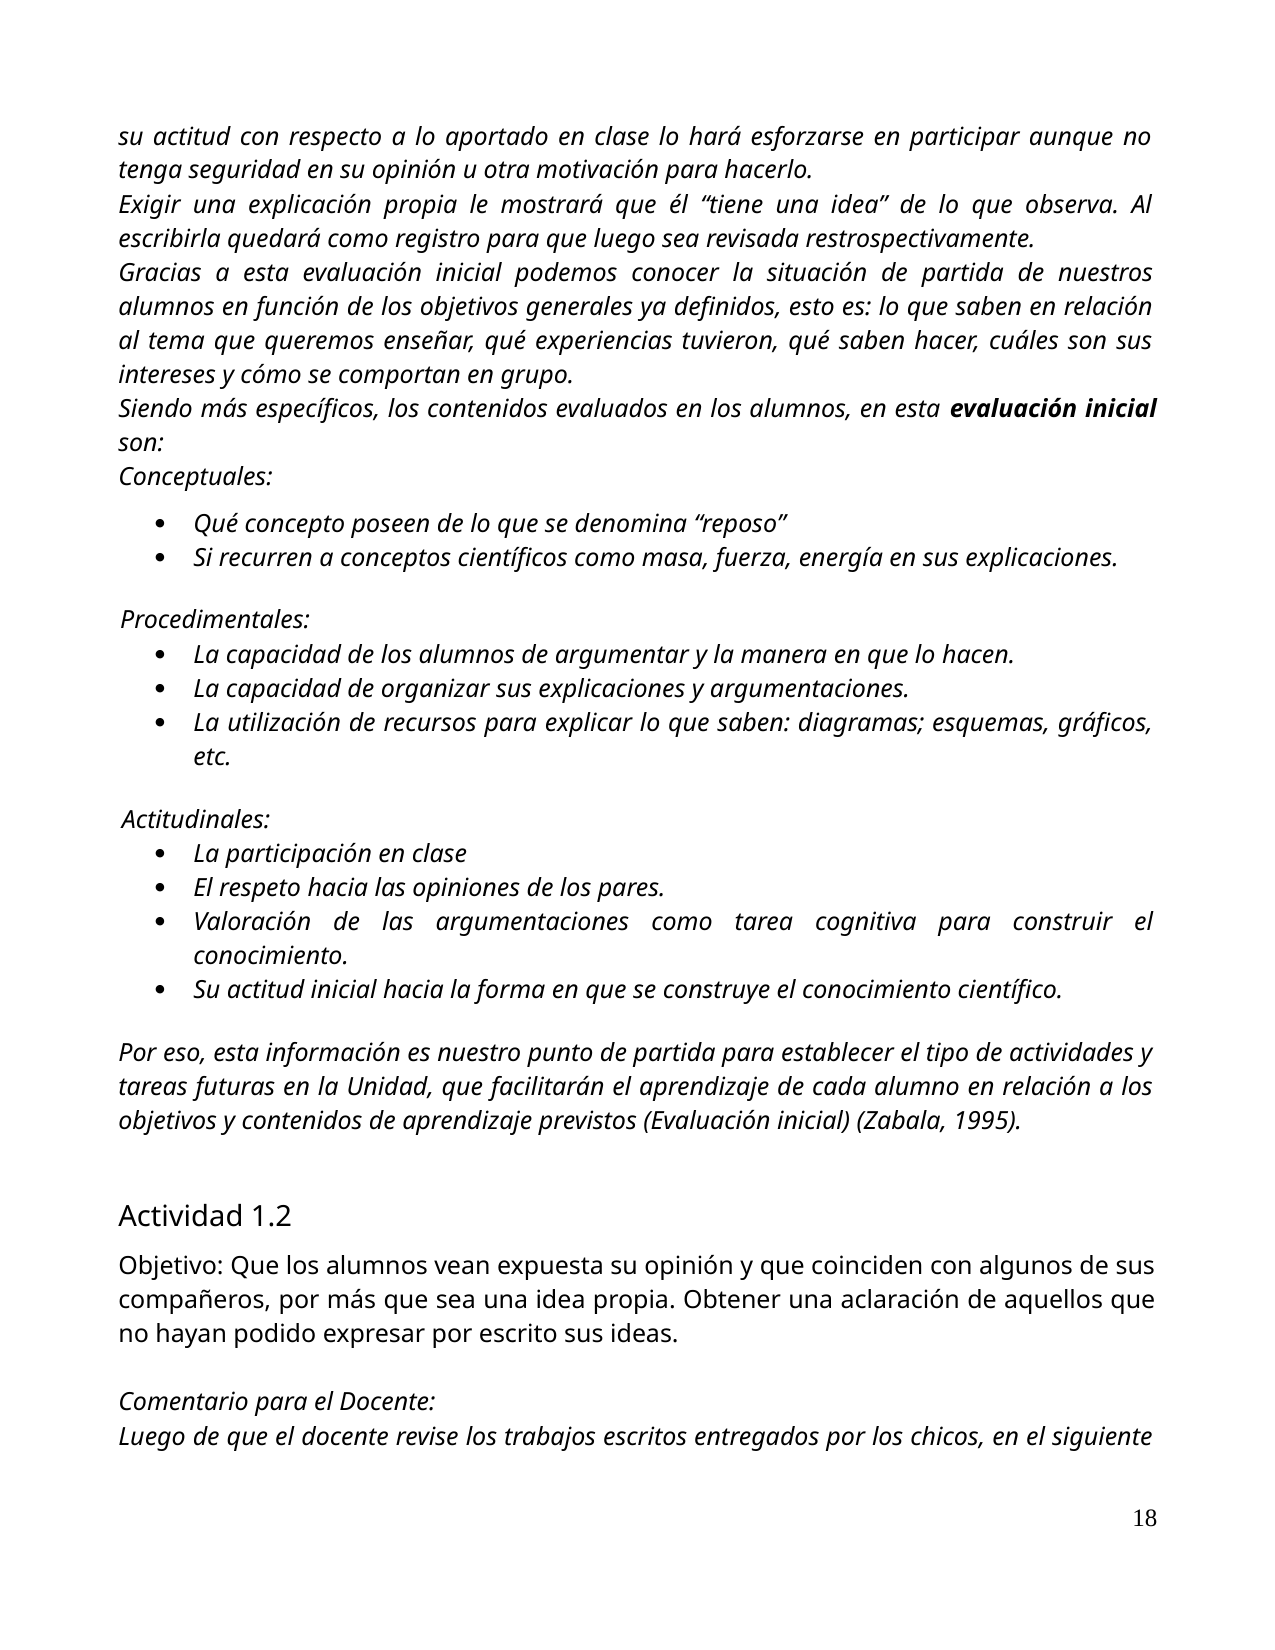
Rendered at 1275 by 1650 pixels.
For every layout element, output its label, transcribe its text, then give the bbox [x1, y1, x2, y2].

list La utilización de recursos para explicar lo que saben: diagramas; esquemas, gráficos, etc. [156, 704, 1157, 772]
list Si recurren a conceptos científicos como masa, fuerza, energía en sus explicaciones. [156, 539, 1157, 573]
list La capacidad de los alumnos de argumentar y la manera en que lo hacen. [156, 636, 1157, 670]
text Conceptuales: [118, 459, 1157, 493]
list La participación en clase [156, 835, 1157, 869]
text Exigir una explicación propia le mostrará que él “tiene una idea” de lo que observa. Al escribirla quedará como registro para que luego sea revisada restrospectivamente. [118, 186, 1157, 254]
text Por eso, esta información es nuestro punto de partida para establecer el tipo de actividades y tareas futuras en la Unidad, que facilitarán el aprendizaje de cada alumno en relación a los objetivos y contenidos de aprendizaje previstos (Evaluación inicial) (Zabala, 1995). [118, 1034, 1157, 1137]
text Siendo más específicos, los contenidos evaluados en los alumnos, en esta evaluación inicial son: [118, 391, 1157, 459]
list Valoración de las argumentaciones como tarea cognitiva para construir el conocimiento. [156, 903, 1157, 972]
list Qué concepto poseen de lo que se denomina “reposo” [156, 505, 1157, 539]
text Actitudinales: [120, 801, 1157, 835]
list Su actitud inicial hacia la forma en que se construye el conocimiento científico. [156, 972, 1157, 1006]
text Procedimentales: [120, 602, 1157, 636]
list La capacidad de organizar sus explicaciones y argumentaciones. [156, 670, 1157, 704]
text Objetivo: Que los alumnos vean expuesta su opinión y que coinciden con algunos de sus compañeros, por más que sea una idea propia. Obtener una aclaración de aquellos que no hayan podido expresar por escrito sus ideas. [118, 1248, 1157, 1350]
text Luego de que el docente revise los trabajos escritos entregados por los chicos, en el siguiente [118, 1418, 1157, 1452]
text Gracias a esta evaluación inicial podemos conocer la situación de partida de nuestros alumnos en función de los objetivos generales ya definidos, esto es: lo que saben en relación al tema que queremos enseñar, qué experiencias tuvieron, qué saben hacer, cuáles son sus intereses y cómo se comportan en grupo. [118, 254, 1157, 391]
subtitle Actividad 1.2 [118, 1196, 1157, 1235]
text Comentario para el Docente: [118, 1384, 1157, 1418]
text su actitud con respecto a lo aportado en clase lo hará esforzarse en participar aunque no tenga seguridad en su opinión u otra motivación para hacerlo. [118, 118, 1157, 186]
list El respeto hacia las opiniones de los pares. [156, 869, 1157, 903]
